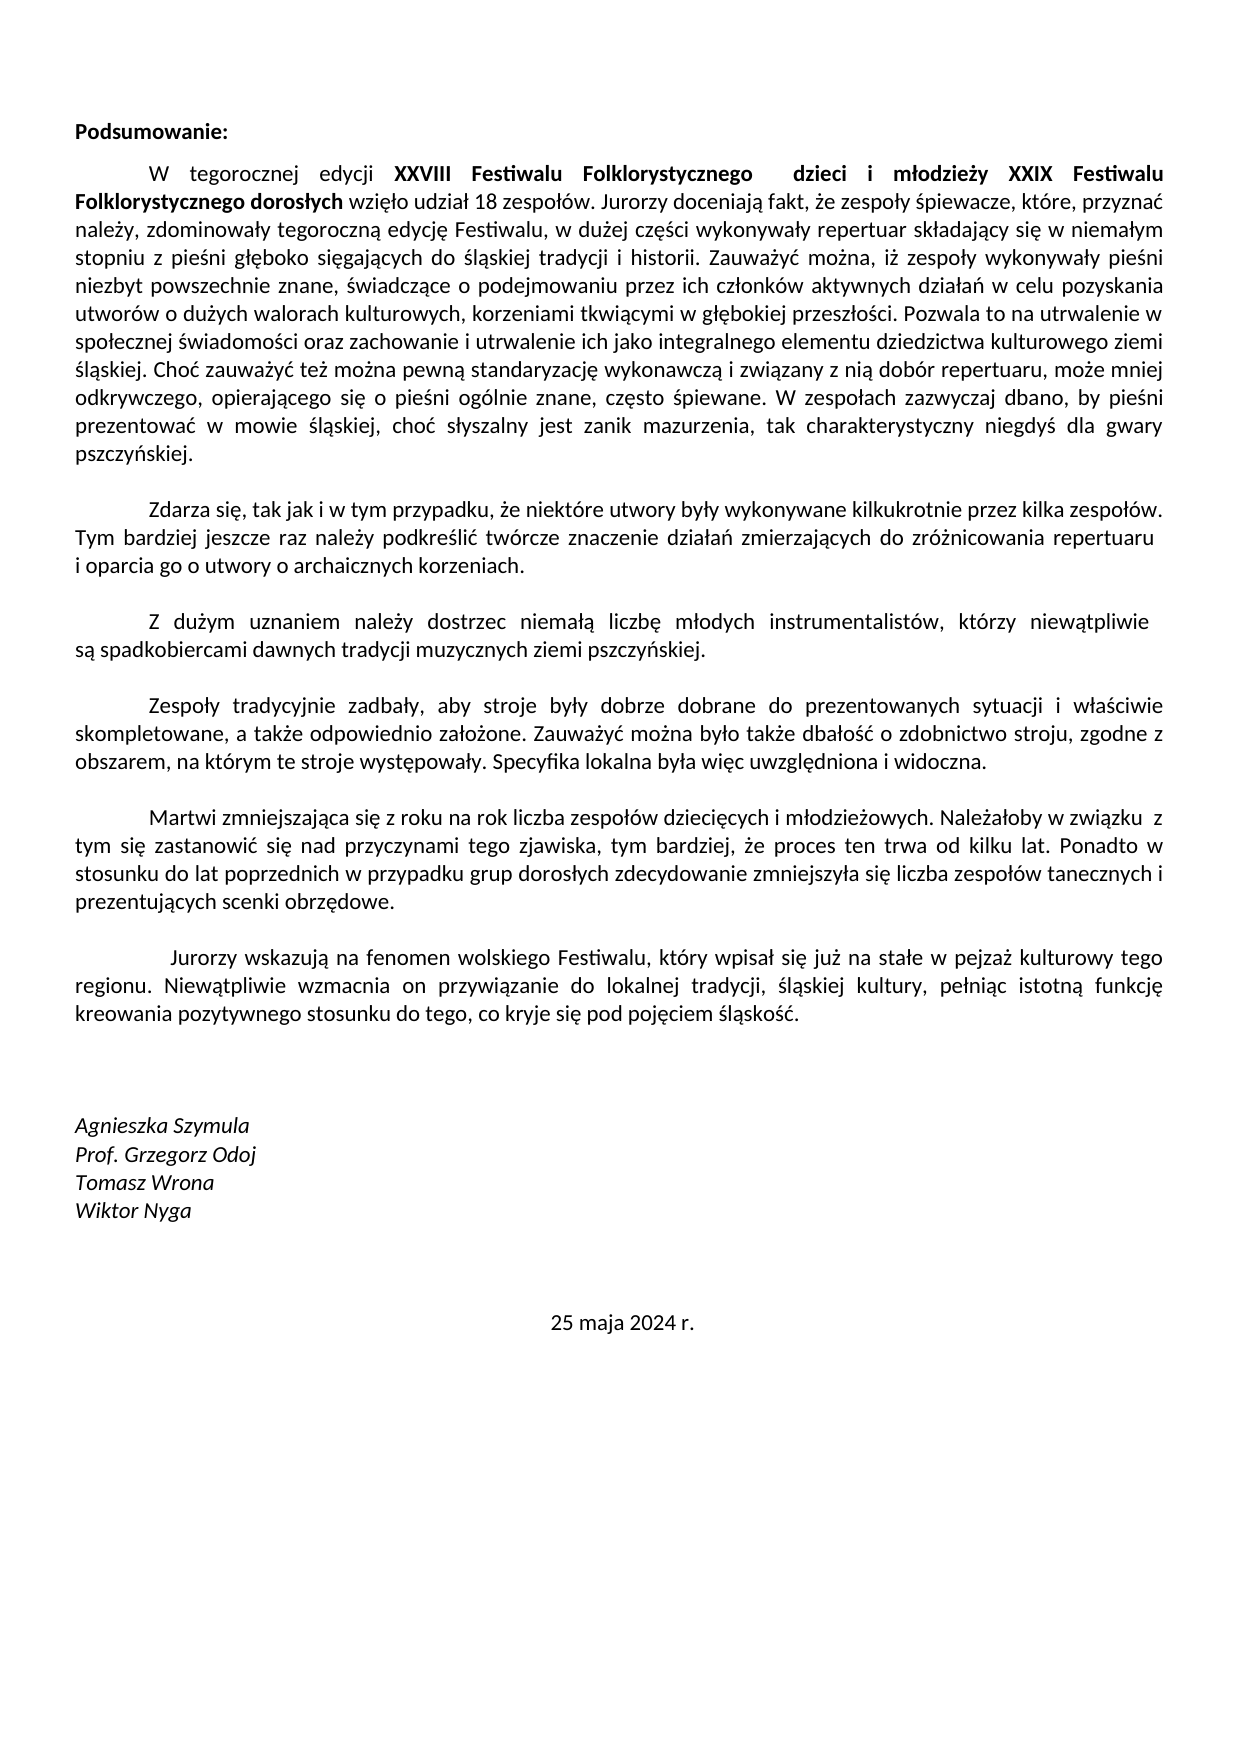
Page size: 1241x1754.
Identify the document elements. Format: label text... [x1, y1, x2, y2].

text Jurorzy wskazują na fenomen wolskiego Festiwalu, który wpisał się już na stałe w pejzaż kulturowy tego regionu. Niewątpliwie wzmacnia on przywiązanie do lokalnej tradycji, śląskiej kultury, pełniąc istotną funkcję kreowania pozytywnego stosunku do tego, co kryje się pod pojęciem śląskość. [75, 943, 1165, 1028]
text Z dużym uznaniem należy dostrzec niemałą liczbę młodych instrumentalistów, którzy niewątpliwie są spadkobiercami dawnych tradycji muzycznych ziemi pszczyńskiej. [75, 607, 1165, 663]
text 25 maja 2024 r. [75, 1308, 1165, 1336]
text Zdarza się, tak jak i w tym przypadku, że niektóre utwory były wykonywane kilkukrotnie przez kilka zespołów. Tym bardziej jeszcze raz należy podkreślić twórcze znaczenie działań zmierzających do zróżnicowania repertuaru i oparcia go o utwory o archaicznych korzeniach. [75, 495, 1165, 579]
text Zespoły tradycyjnie zadbały, aby stroje były dobrze dobrane do prezentowanych sytuacji i właściwie skompletowane, a także odpowiednio założone. Zauważyć można było także dbałość o zdobnictwo stroju, zgodne z obszarem, na którym te stroje występowały. Specyfika lokalna była więc uwzględniona i widoczna. [75, 691, 1165, 775]
text Agnieszka Szymula [75, 1112, 1165, 1140]
text Tomasz Wrona [75, 1168, 1165, 1196]
text Martwi zmniejszająca się z roku na rok liczba zespołów dziecięcych i młodzieżowych. Należałoby w związku z tym się zastanowić się nad przyczynami tego zjawiska, tym bardziej, że proces ten trwa od kilku lat. Ponadto w stosunku do lat poprzednich w przypadku grup dorosłych zdecydowanie zmniejszyła się liczba zespołów tanecznych i prezentujących scenki obrzędowe. [75, 803, 1165, 916]
text Prof. Grzegorz Odoj [75, 1140, 1165, 1168]
text Podsumowanie: [75, 117, 1165, 145]
text Wiktor Nyga [75, 1196, 1165, 1224]
text W tegorocznej edycji XXVIII Festiwalu Folklorystycznego dzieci i młodzieży XXIX Festiwalu Folklorystycznego dorosłych wzięło udział 18 zespołów. Jurorzy doceniają fakt, że zespoły śpiewacze, które, przyznać należy, zdominowały tegoroczną edycję Festiwalu, w dużej części wykonywały repertuar składający się w niemałym stopniu z pieśni głęboko sięgających do śląskiej tradycji i historii. Zauważyć można, iż zespoły wykonywały pieśni niezbyt powszechnie znane, świadczące o podejmowaniu przez ich członków aktywnych działań w celu pozyskania utworów o dużych walorach kulturowych, korzeniami tkwiącymi w głębokiej przeszłości. Pozwala to na utrwalenie w społecznej świadomości oraz zachowanie i utrwalenie ich jako integralnego elementu dziedzictwa kulturowego ziemi śląskiej. Choć zauważyć też można pewną standaryzację wykonawczą i związany z nią dobór repertuaru, może mniej odkrywczego, opierającego się o pieśni ogólnie znane, często śpiewane. W zespołach zazwyczaj dbano, by pieśni prezentować w mowie śląskiej, choć słyszalny jest zanik mazurzenia, tak charakterystyczny niegdyś dla gwary pszczyńskiej. [75, 159, 1165, 467]
